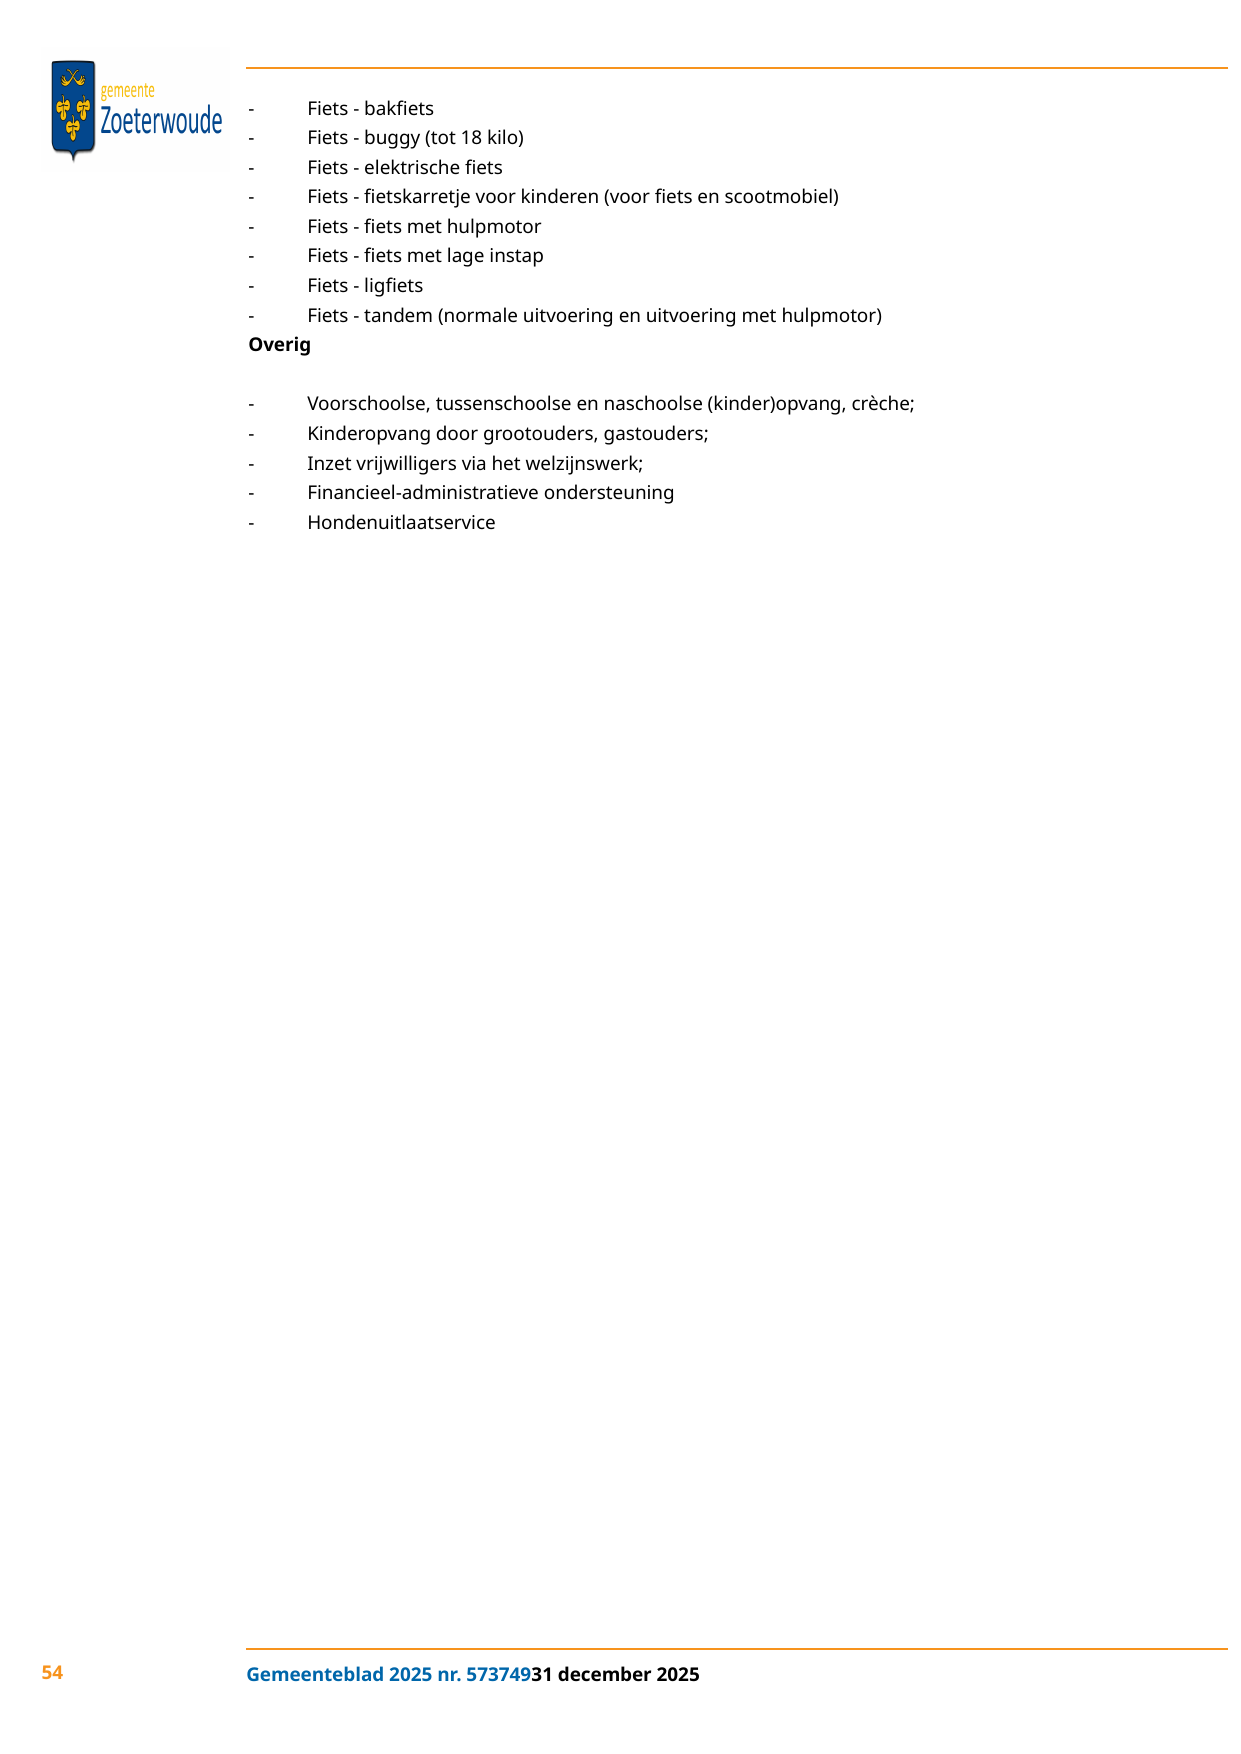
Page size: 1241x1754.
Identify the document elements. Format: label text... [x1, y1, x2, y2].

list Fiets - fietskarretje voor kinderen (voor fiets en scootmobiel) [248, 183, 1152, 209]
list Fiets - fiets met hulpmotor [248, 213, 1152, 239]
list Hondenuitlaatservice [248, 509, 1152, 535]
list Financieel-administratieve ondersteuning [248, 479, 1152, 505]
list Fiets - tandem (normale uitvoering en uitvoering met hulpmotor) [248, 302, 1152, 328]
list Inzet vrijwilligers via het welzijnswerk; [248, 450, 1152, 476]
text Overig [248, 331, 1152, 357]
picture [41, 47, 231, 172]
list Fiets - fiets met lage instap [248, 243, 1152, 268]
list Voorschoolse, tussenschoolse en naschoolse (kinder)opvang, crèche; [248, 391, 1152, 416]
list Fiets - elektrische fiets [248, 154, 1152, 180]
list Kinderopvang door grootouders, gastouders; [248, 420, 1152, 446]
list Fiets - buggy (tot 18 kilo) [248, 124, 1152, 150]
list Fiets - ligfiets [248, 272, 1152, 298]
list Fiets - bakfiets [248, 95, 1152, 121]
